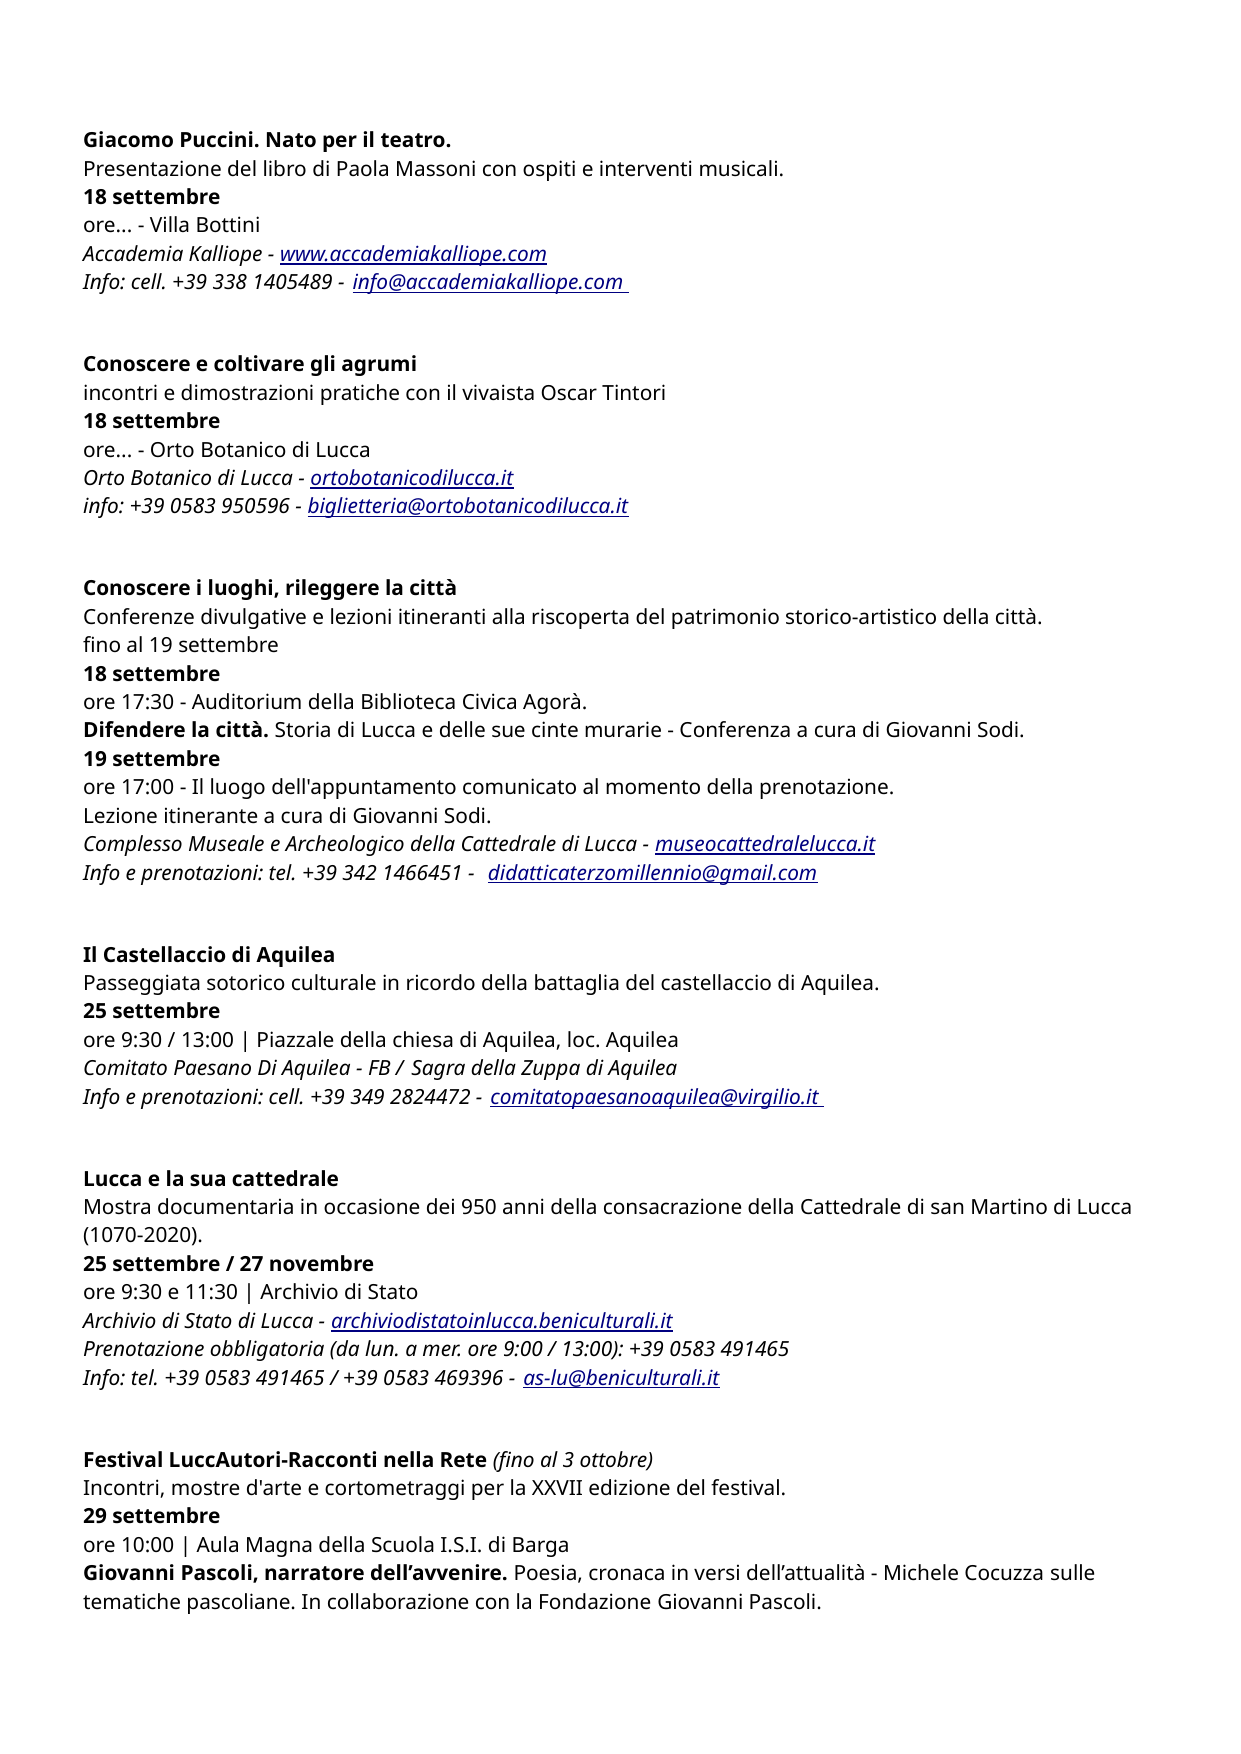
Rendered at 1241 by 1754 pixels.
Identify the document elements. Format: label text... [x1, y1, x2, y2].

text Festival LuccAutori-Racconti nella Rete (fino al 3 ottobre) Incontri, mostre d'arte e cortometraggi per la XXVII edizione del festival. 29 settembre ore 10:00 | Aula Magna della Scuola I.S.I. di Barga Giovanni Pascoli, narratore dell’avvenire. Poesia, cronaca in versi dell’attualità - Michele Cocuzza sulle tematiche pascoliane. In collaborazione con la Fondazione Giovanni Pascoli. [83, 1445, 1159, 1615]
text Giacomo Puccini. Nato per il teatro. Presentazione del libro di Paola Massoni con ospiti e interventi musicali. 18 settembre ore... - Villa Bottini Accademia Kalliope - www.accademiakalliope.com Info: cell. +39 338 1405489 - info@accademiakalliope.com [83, 125, 1159, 296]
text Lucca e la sua cattedrale Mostra documentaria in occasione dei 950 anni della consacrazione della Cattedrale di san Martino di Lucca (1070-2020). 25 settembre / 27 novembre ore 9:30 e 11:30 | Archivio di Stato Archivio di Stato di Lucca - archiviodistatoinlucca.beniculturali.it Prenotazione obbligatoria (da lun. a mer. ore 9:00 / 13:00): +39 0583 491465 Info: tel. +39 0583 491465 / +39 0583 469396 - as-lu@beniculturali.it [83, 1164, 1159, 1391]
text Conoscere e coltivare gli agrumi incontri e dimostrazioni pratiche con il vivaista Oscar Tintori 18 settembre ore... - Orto Botanico di Lucca Orto Botanico di Lucca - ortobotanicodilucca.it info: +39 0583 950596 - biglietteria@ortobotanicodilucca.it [83, 349, 1159, 520]
text Il Castellaccio di Aquilea Passeggiata sotorico culturale in ricordo della battaglia del castellaccio di Aquilea. 25 settembre ore 9:30 / 13:00 | Piazzale della chiesa di Aquilea, loc. Aquilea Comitato Paesano Di Aquilea - FB / Sagra della Zuppa di Aquilea Info e prenotazioni: cell. +39 349 2824472 - comitatopaesanoaquilea@virgilio.it [83, 940, 1159, 1110]
text Conoscere i luoghi, rileggere la città Conferenze divulgative e lezioni itineranti alla riscoperta del patrimonio storico-artistico della città. fino al 19 settembre 18 settembre ore 17:30 - Auditorium della Biblioteca Civica Agorà. Difendere la città. Storia di Lucca e delle sue cinte murarie - Conferenza a cura di Giovanni Sodi. 19 settembre ore 17:00 - Il luogo dell'appuntamento comunicato al momento della prenotazione. Lezione itinerante a cura di Giovanni Sodi. Complesso Museale e Archeologico della Cattedrale di Lucca - museocattedralelucca.it Info e prenotazioni: tel. +39 342 1466451 - didatticaterzomillennio@gmail.com [83, 573, 1159, 886]
